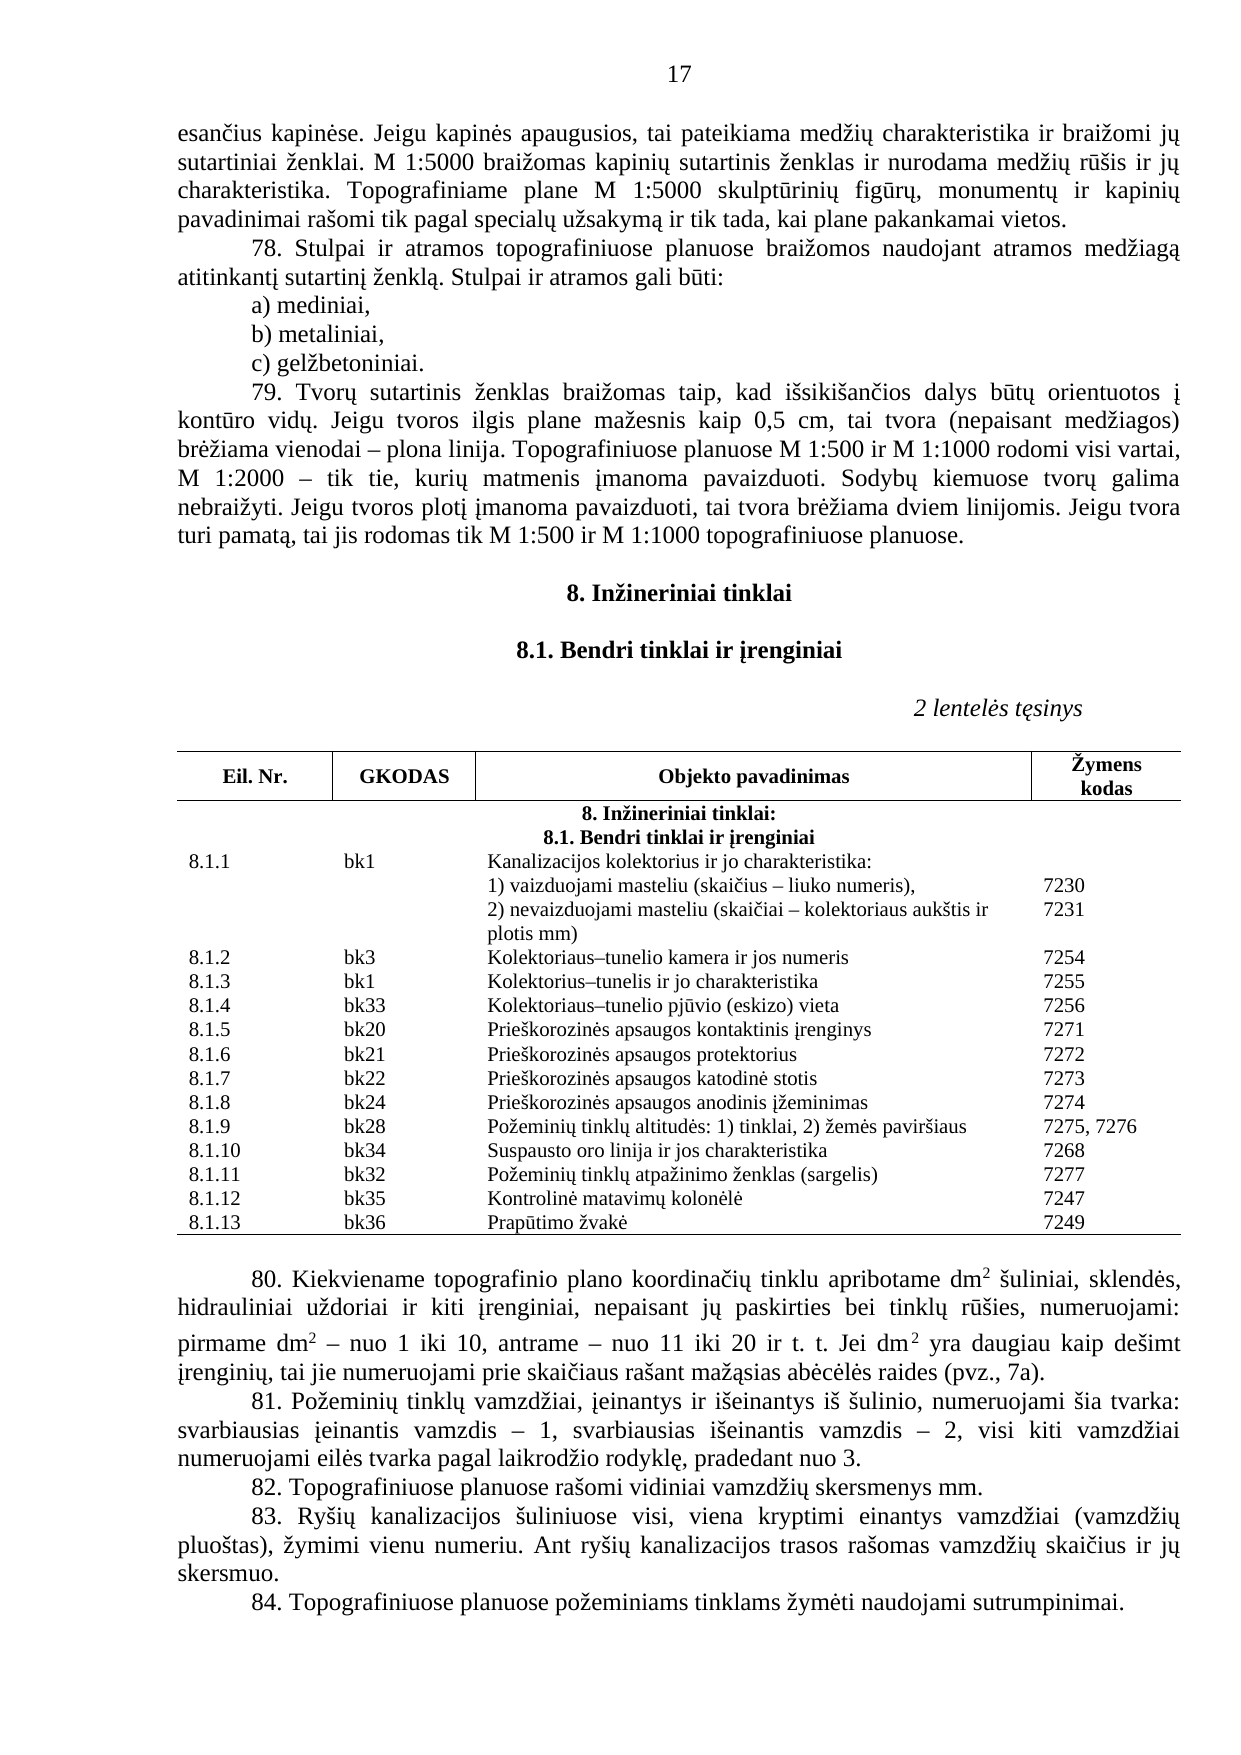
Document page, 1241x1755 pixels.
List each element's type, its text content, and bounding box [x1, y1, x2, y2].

table_cell 8.1.13 [177, 1210, 333, 1234]
table_cell 8.1.10 [177, 1138, 333, 1162]
table_cell Prieškorozinės apsaugos kontaktinis įrenginys [476, 1018, 1032, 1041]
table_cell 8.1.11 [177, 1162, 333, 1186]
table_cell bk32 [333, 1162, 476, 1186]
table_cell 7275, 7276 [1032, 1114, 1181, 1138]
table_cell 8.1.7 [177, 1066, 333, 1089]
table_cell Kolektorius–tunelis ir jo charakteristika [476, 969, 1032, 993]
table_cell bk35 [333, 1186, 476, 1210]
table_cell Kolektoriaus–tunelio pjūvio (eskizo) vieta [476, 993, 1032, 1017]
table_cell 8.1.5 [177, 1018, 333, 1041]
table_cell bk20 [333, 1018, 476, 1041]
table_cell 7255 [1032, 969, 1181, 993]
table_cell 7271 [1032, 1018, 1181, 1041]
text 81. Požeminių tinklų vamzdžiai, įeinantys ir išeinantys iš šulinio, numeruojami šia tvarka: svarbiausias įeinantis vamzdis – 1, svarbiausias išeinantis vamzdis – 2, visi kiti vamzdžiai numeruojami eilės tvarka pagal laikrodžio rodyklę, pradedant nuo 3. [177, 1386, 1181, 1472]
table_cell bk3 [333, 945, 476, 969]
table_cell Kontrolinė matavimų kolonėlė [476, 1186, 1032, 1210]
table_cell 7273 [1032, 1066, 1181, 1089]
table_cell Požeminių tinklų altitudės: 1) tinklai, 2) žemės paviršiaus [476, 1114, 1032, 1138]
text 83. Ryšių kanalizacijos šuliniuose visi, viena kryptimi einantys vamzdžiai (vamzdžių pluoštas), žymimi vienu numeriu. Ant ryšių kanalizacijos trasos rašomas vamzdžių skaičius ir jų skersmuo. [177, 1501, 1181, 1587]
table_cell bk36 [333, 1210, 476, 1234]
table_cell 8.1.9 [177, 1114, 333, 1138]
table_cell 7247 [1032, 1186, 1181, 1210]
text 78. Stulpai ir atramos topografiniuose planuose braižomos naudojant atramos medžiagą atitinkantį sutartinį ženklą. Stulpai ir atramos gali būti: [177, 233, 1181, 291]
table_cell bk21 [333, 1041, 476, 1066]
table_cell Prieškorozinės apsaugos protektorius [476, 1041, 1032, 1066]
table_cell bk1 [333, 969, 476, 993]
text 80. Kiekviename topografinio plano koordinačių tinklu apribotame dm2 šuliniai, sklendės, hidrauliniai uždoriai ir kiti įrenginiai, nepaisant jų paskirties bei tinklų rūšies, numeruojami: pirmame dm2 – nuo 1 iki 10, antrame – nuo 11 iki 20 ir t. t. Jei dm2 yra daugiau kaip dešimt įrenginių, tai jie numeruojami prie skaičiaus rašant mažąsias abėcėlės raides (pvz., 7a). [177, 1264, 1181, 1386]
text 82. Topografiniuose planuose rašomi vidiniai vamzdžių skersmenys mm. [177, 1472, 1181, 1501]
table_cell 8.1.4 [177, 993, 333, 1017]
table_cell bk22 [333, 1066, 476, 1089]
table_header Objekto pavadinimas [476, 752, 1031, 800]
table_cell 7274 [1032, 1090, 1181, 1114]
table_header Eil. Nr. [177, 752, 332, 800]
table_cell 8.1.1 [177, 849, 333, 945]
table_cell bk34 [333, 1138, 476, 1162]
table_cell 8.1.2 [177, 945, 333, 969]
table_cell Prapūtimo žvakė [476, 1210, 1032, 1234]
text b) metaliniai, [177, 319, 1181, 348]
text esančius kapinėse. Jeigu kapinės apaugusios, tai pateikiama medžių charakteristika ir braižomi jų sutartiniai ženklai. M 1:5000 braižomas kapinių sutartinis ženklas ir nurodama medžių rūšis ir jų charakteristika. Topografiniame plane M 1:5000 skulptūrinių figūrų, monumentų ir kapinių pavadinimai rašomi tik pagal specialų užsakymą ir tik tada, kai plane pakankamai vietos. [177, 118, 1181, 233]
text 2 lentelės tęsinys [177, 693, 1181, 722]
table_cell 7230 7231 [1032, 849, 1181, 945]
table_cell 7277 [1032, 1162, 1181, 1186]
table_cell 8.1.12 [177, 1186, 333, 1210]
table_cell 8. Inžineriniai tinklai: [177, 801, 1181, 825]
table_cell bk33 [333, 993, 476, 1017]
table_cell bk28 [333, 1114, 476, 1138]
table_cell 7272 [1032, 1041, 1181, 1066]
table_cell bk1 [333, 849, 476, 945]
table_cell 7268 [1032, 1138, 1181, 1162]
table_cell bk24 [333, 1090, 476, 1114]
table_cell 8.1.6 [177, 1041, 333, 1066]
text 8.1. Bendri tinklai ir įrenginiai [177, 636, 1181, 664]
table_cell 7254 [1032, 945, 1181, 969]
table_cell 8.1.3 [177, 969, 333, 993]
text 8. Inžineriniai tinklai [177, 578, 1181, 607]
table_cell Prieškorozinės apsaugos katodinė stotis [476, 1066, 1032, 1089]
table_cell Prieškorozinės apsaugos anodinis įžeminimas [476, 1090, 1032, 1114]
table_cell 8.1. Bendri tinklai ir įrenginiai [177, 825, 1181, 849]
text c) gelžbetoniniai. [177, 348, 1181, 377]
table_cell Kanalizacijos kolektorius ir jo charakteristika: 1) vaizduojami masteliu (skaičius – liuko numeris), 2) nevaizduojami masteliu (skaičiai – kolektoriaus aukštis ir plotis mm) [476, 849, 1032, 945]
text a) mediniai, [177, 291, 1181, 319]
table_cell 7256 [1032, 993, 1181, 1017]
table_cell 7249 [1032, 1210, 1181, 1234]
text 84. Topografiniuose planuose požeminiams tinklams žymėti naudojami sutrumpinimai. [177, 1587, 1181, 1616]
table_cell Suspausto oro linija ir jos charakteristika [476, 1138, 1032, 1162]
table_cell Požeminių tinklų atpažinimo ženklas (sargelis) [476, 1162, 1032, 1186]
text 79. Tvorų sutartinis ženklas braižomas taip, kad išsikišančios dalys būtų orientuotos į kontūro vidų. Jeigu tvoros ilgis plane mažesnis kaip 0,5 cm, tai tvora (nepaisant medžiagos) brėžiama vienodai – plona linija. Topografiniuose planuose M 1:500 ir M 1:1000 rodomi visi vartai, M 1:2000 – tik tie, kurių matmenis įmanoma pavaizduoti. Sodybų kiemuose tvorų galima nebraižyti. Jeigu tvoros plotį įmanoma pavaizduoti, tai tvora brėžiama dviem linijomis. Jeigu tvora turi pamatą, tai jis rodomas tik M 1:500 ir M 1:1000 topografiniuose planuose. [177, 377, 1181, 549]
table_header Žymens kodas [1032, 752, 1181, 800]
table_header GKODAS [333, 752, 475, 800]
table_cell Kolektoriaus–tunelio kamera ir jos numeris [476, 945, 1032, 969]
table_cell 8.1.8 [177, 1090, 333, 1114]
